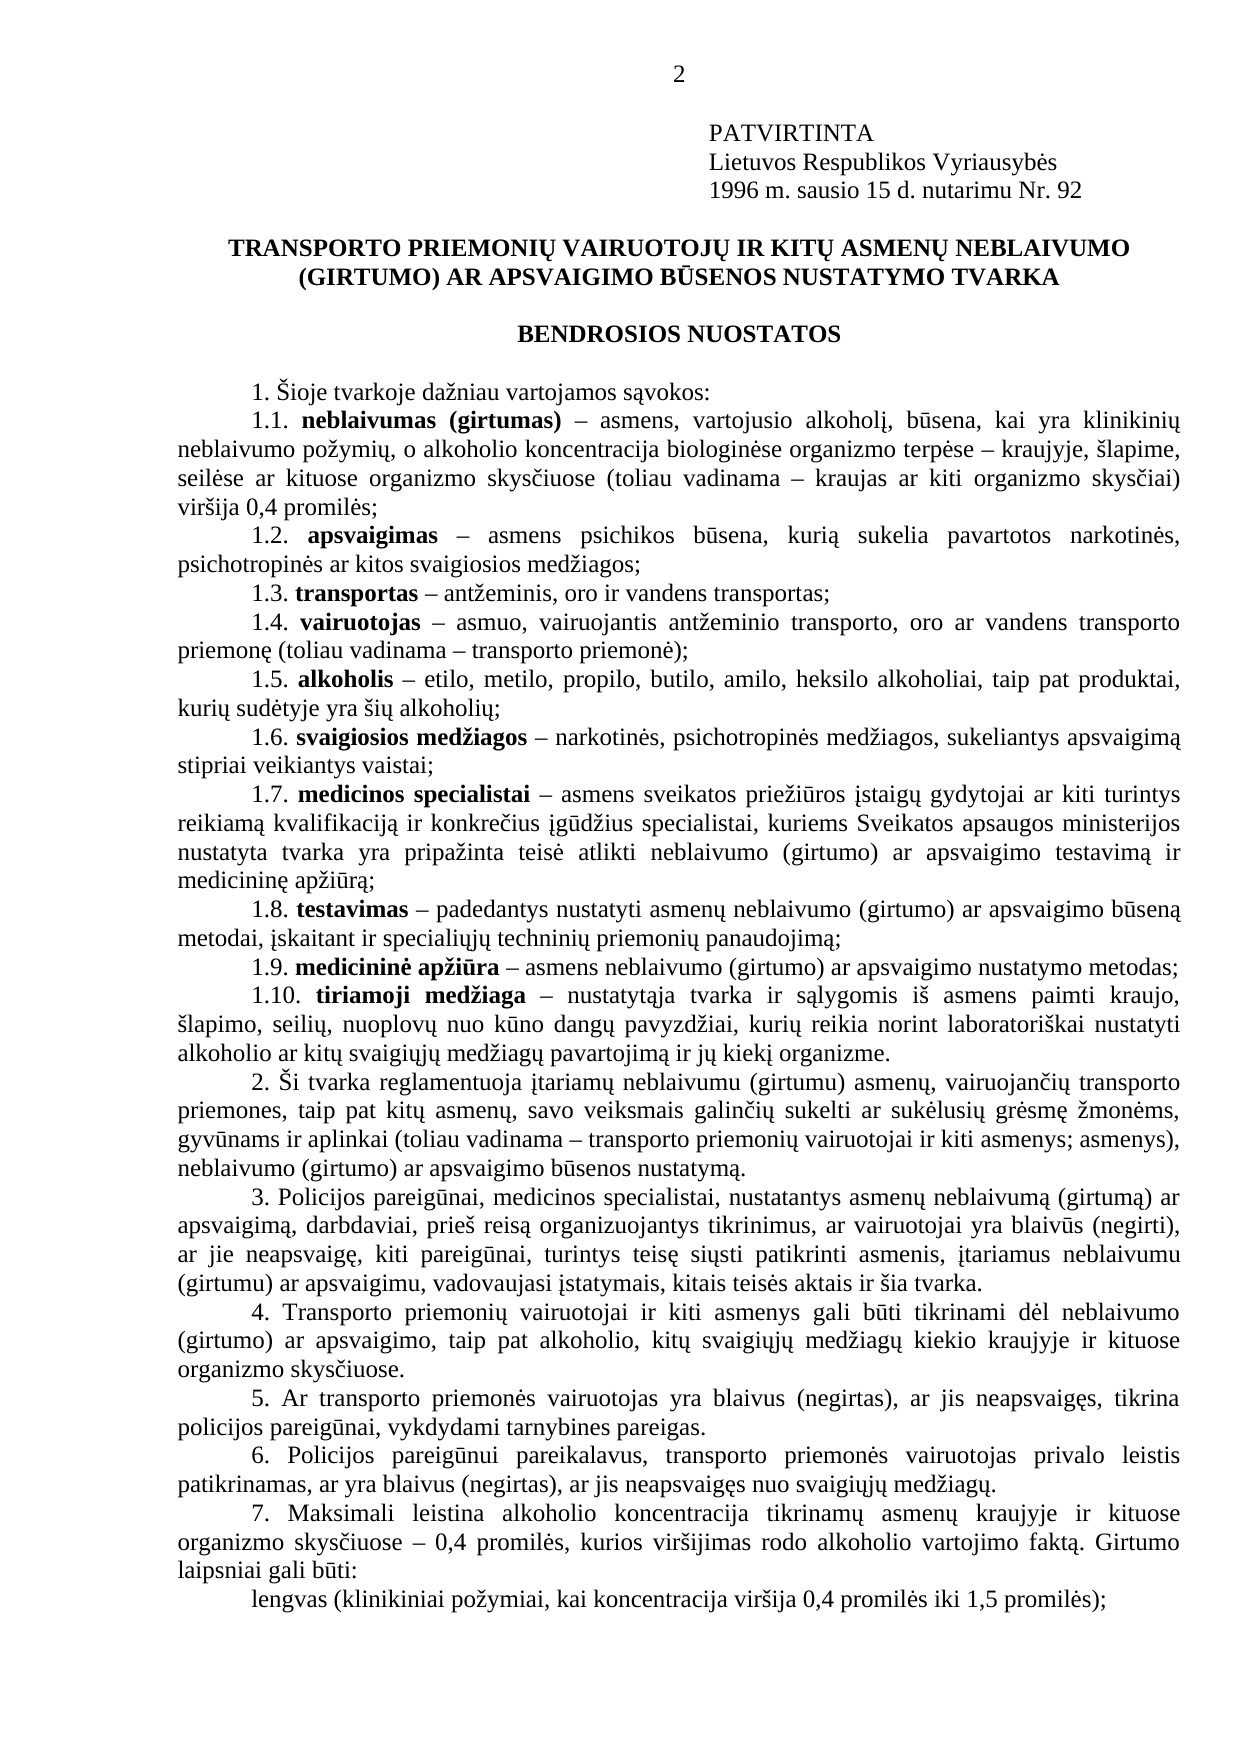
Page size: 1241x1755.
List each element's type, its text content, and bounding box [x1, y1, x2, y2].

text Bendrosios nuostatos [177, 319, 1181, 348]
text 1.1. neblaivumas (girtumas) – asmens, vartojusio alkoholį, būsena, kai yra klinikinių neblaivumo požymių, o alkoholio koncentracija biologinėse organizmo terpėse – kraujyje, šlapime, seilėse ar kituose organizmo skysčiuose (toliau vadinama – kraujas ar kiti organizmo skysčiai) viršija 0,4 promilės; [177, 406, 1181, 521]
text 7. Maksimali leistina alkoholio koncentracija tikrinamų asmenų kraujyje ir kituose organizmo skysčiuose – 0,4 promilės, kurios viršijimas rodo alkoholio vartojimo faktą. Girtumo laipsniai gali būti: [177, 1498, 1181, 1584]
text 4. Transporto priemonių vairuotojai ir kiti asmenys gali būti tikrinami dėl neblaivumo (girtumo) ar apsvaigimo, taip pat alkoholio, kitų svaigiųjų medžiagų kiekio kraujyje ir kituose organizmo skysčiuose. [177, 1297, 1181, 1383]
text 2. Ši tvarka reglamentuoja įtariamų neblaivumu (girtumu) asmenų, vairuojančių transporto priemones, taip pat kitų asmenų, savo veiksmais galinčių sukelti ar sukėlusių grėsmę žmonėms, gyvūnams ir aplinkai (toliau vadinama – transporto priemonių vairuotojai ir kiti asmenys; asmenys), neblaivumo (girtumo) ar apsvaigimo būsenos nustatymą. [177, 1067, 1181, 1182]
text 1.6. svaigiosios medžiagos – narkotinės, psichotropinės medžiagos, sukeliantys apsvaigimą stipriai veikiantys vaistai; [177, 722, 1181, 779]
text 1.5. alkoholis – etilo, metilo, propilo, butilo, amilo, heksilo alkoholiai, taip pat produktai, kurių sudėtyje yra šių alkoholių; [177, 664, 1181, 722]
text 1996 m. sausio 15 d. nutarimu Nr. 92 [177, 176, 1181, 204]
text 1. Šioje tvarkoje dažniau vartojamos sąvokos: [177, 377, 1181, 406]
text 5. Ar transporto priemonės vairuotojas yra blaivus (negirtas), ar jis neapsvaigęs, tikrina policijos pareigūnai, vykdydami tarnybines pareigas. [177, 1383, 1181, 1441]
text 1.3. transportas – antžeminis, oro ir vandens transportas; [177, 578, 1181, 607]
text Lietuvos Respublikos Vyriausybės [177, 147, 1181, 176]
text 1.9. medicininė apžiūra – asmens neblaivumo (girtumo) ar apsvaigimo nustatymo metodas; [177, 952, 1181, 981]
text 1.4. vairuotojas – asmuo, vairuojantis antžeminio transporto, oro ar vandens transporto priemonę (toliau vadinama – transporto priemonė); [177, 607, 1181, 664]
text 3. Policijos pareigūnai, medicinos specialistai, nustatantys asmenų neblaivumą (girtumą) ar apsvaigimą, darbdaviai, prieš reisą organizuojantys tikrinimus, ar vairuotojai yra blaivūs (negirti), ar jie neapsvaigę, kiti pareigūnai, turintys teisę siųsti patikrinti asmenis, įtariamus neblaivumu (girtumu) ar apsvaigimu, vadovaujasi įstatymais, kitais teisės aktais ir šia tvarka. [177, 1182, 1181, 1297]
text 1.2. apsvaigimas – asmens psichikos būsena, kurią sukelia pavartotos narkotinės, psichotropinės ar kitos svaigiosios medžiagos; [177, 521, 1181, 578]
text 1.7. medicinos specialistai – asmens sveikatos priežiūros įstaigų gydytojai ar kiti turintys reikiamą kvalifikaciją ir konkrečius įgūdžius specialistai, kuriems Sveikatos apsaugos ministerijos nustatyta tvarka yra pripažinta teisė atlikti neblaivumo (girtumo) ar apsvaigimo testavimą ir medicininę apžiūrą; [177, 779, 1181, 894]
text PATVIRTINTA [177, 118, 1181, 147]
text 6. Policijos pareigūnui pareikalavus, transporto priemonės vairuotojas privalo leistis patikrinamas, ar yra blaivus (negirtas), ar jis neapsvaigęs nuo svaigiųjų medžiagų. [177, 1441, 1181, 1498]
text 1.8. testavimas – padedantys nustatyti asmenų neblaivumo (girtumo) ar apsvaigimo būseną metodai, įskaitant ir specialiųjų techninių priemonių panaudojimą; [177, 894, 1181, 952]
text Transporto priemonių vairuotojų ir kitų asmenų neblaivumo [177, 233, 1181, 262]
text 1.10. tiriamoji medžiaga – nustatytąja tvarka ir sąlygomis iš asmens paimti kraujo, šlapimo, seilių, nuoplovų nuo kūno dangų pavyzdžiai, kurių reikia norint laboratoriškai nustatyti alkoholio ar kitų svaigiųjų medžiagų pavartojimą ir jų kiekį organizme. [177, 981, 1181, 1067]
text (girtumo) ar apsvaigimo būsenos nustatymo tvarka [177, 262, 1181, 291]
text lengvas (klinikiniai požymiai, kai koncentracija viršija 0,4 promilės iki 1,5 promilės); [177, 1584, 1181, 1613]
